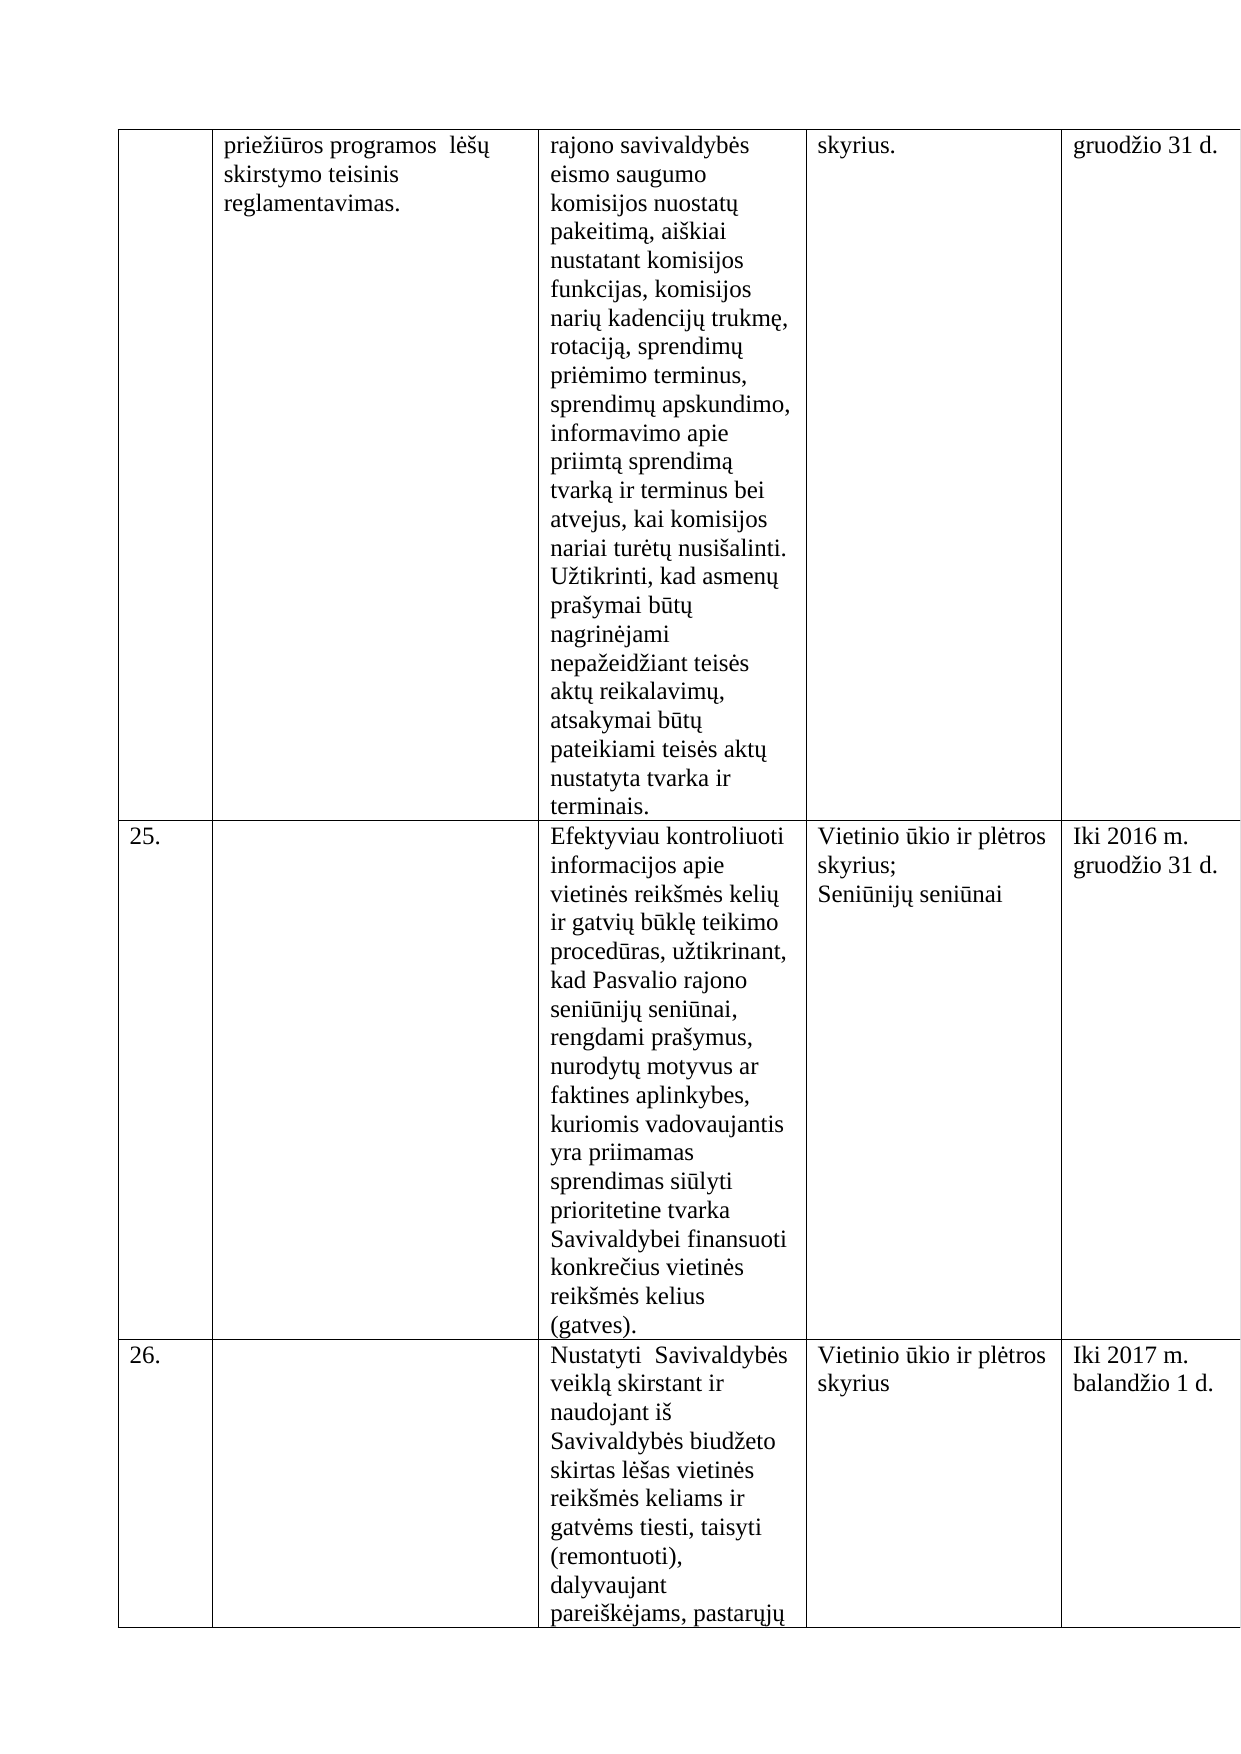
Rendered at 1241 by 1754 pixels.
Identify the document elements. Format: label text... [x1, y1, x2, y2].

table_cell Iki 2016 m. gruodžio 31 d. [1062, 821, 1240, 1339]
table_cell [119, 130, 212, 820]
table_cell 25. [119, 821, 212, 1339]
table_cell [213, 1340, 538, 1627]
table_cell Iki 2017 m. balandžio 1 d. [1062, 1340, 1240, 1627]
table_cell Efektyviau kontroliuoti informacijos apie vietinės reikšmės kelių ir gatvių būklę teikimo procedūras, užtikrinant, kad Pasvalio rajono seniūnijų seniūnai, rengdami prašymus, nurodytų motyvus ar faktines aplinkybes, kuriomis vadovaujantis yra priimamas sprendimas siūlyti prioritetine tvarka Savivaldybei finansuoti konkrečius vietinės reikšmės kelius (gatves). [539, 821, 806, 1339]
table_cell 26. [119, 1340, 212, 1627]
table_cell priežiūros programos lėšų skirstymo teisinis reglamentavimas. [213, 130, 538, 820]
table_cell Nustatyti Savivaldybės veiklą skirstant ir naudojant iš Savivaldybės biudžeto skirtas lėšas vietinės reikšmės keliams ir gatvėms tiesti, taisyti (remontuoti), dalyvaujant pareiškėjams, pastarųjų [539, 1340, 806, 1627]
table_cell skyrius. [807, 130, 1061, 820]
table_cell [213, 821, 538, 1339]
table_cell Vietinio ūkio ir plėtros skyrius [807, 1340, 1061, 1627]
table_cell Vietinio ūkio ir plėtros skyrius; Seniūnijų seniūnai [807, 821, 1061, 1339]
table_cell gruodžio 31 d. [1062, 130, 1240, 820]
